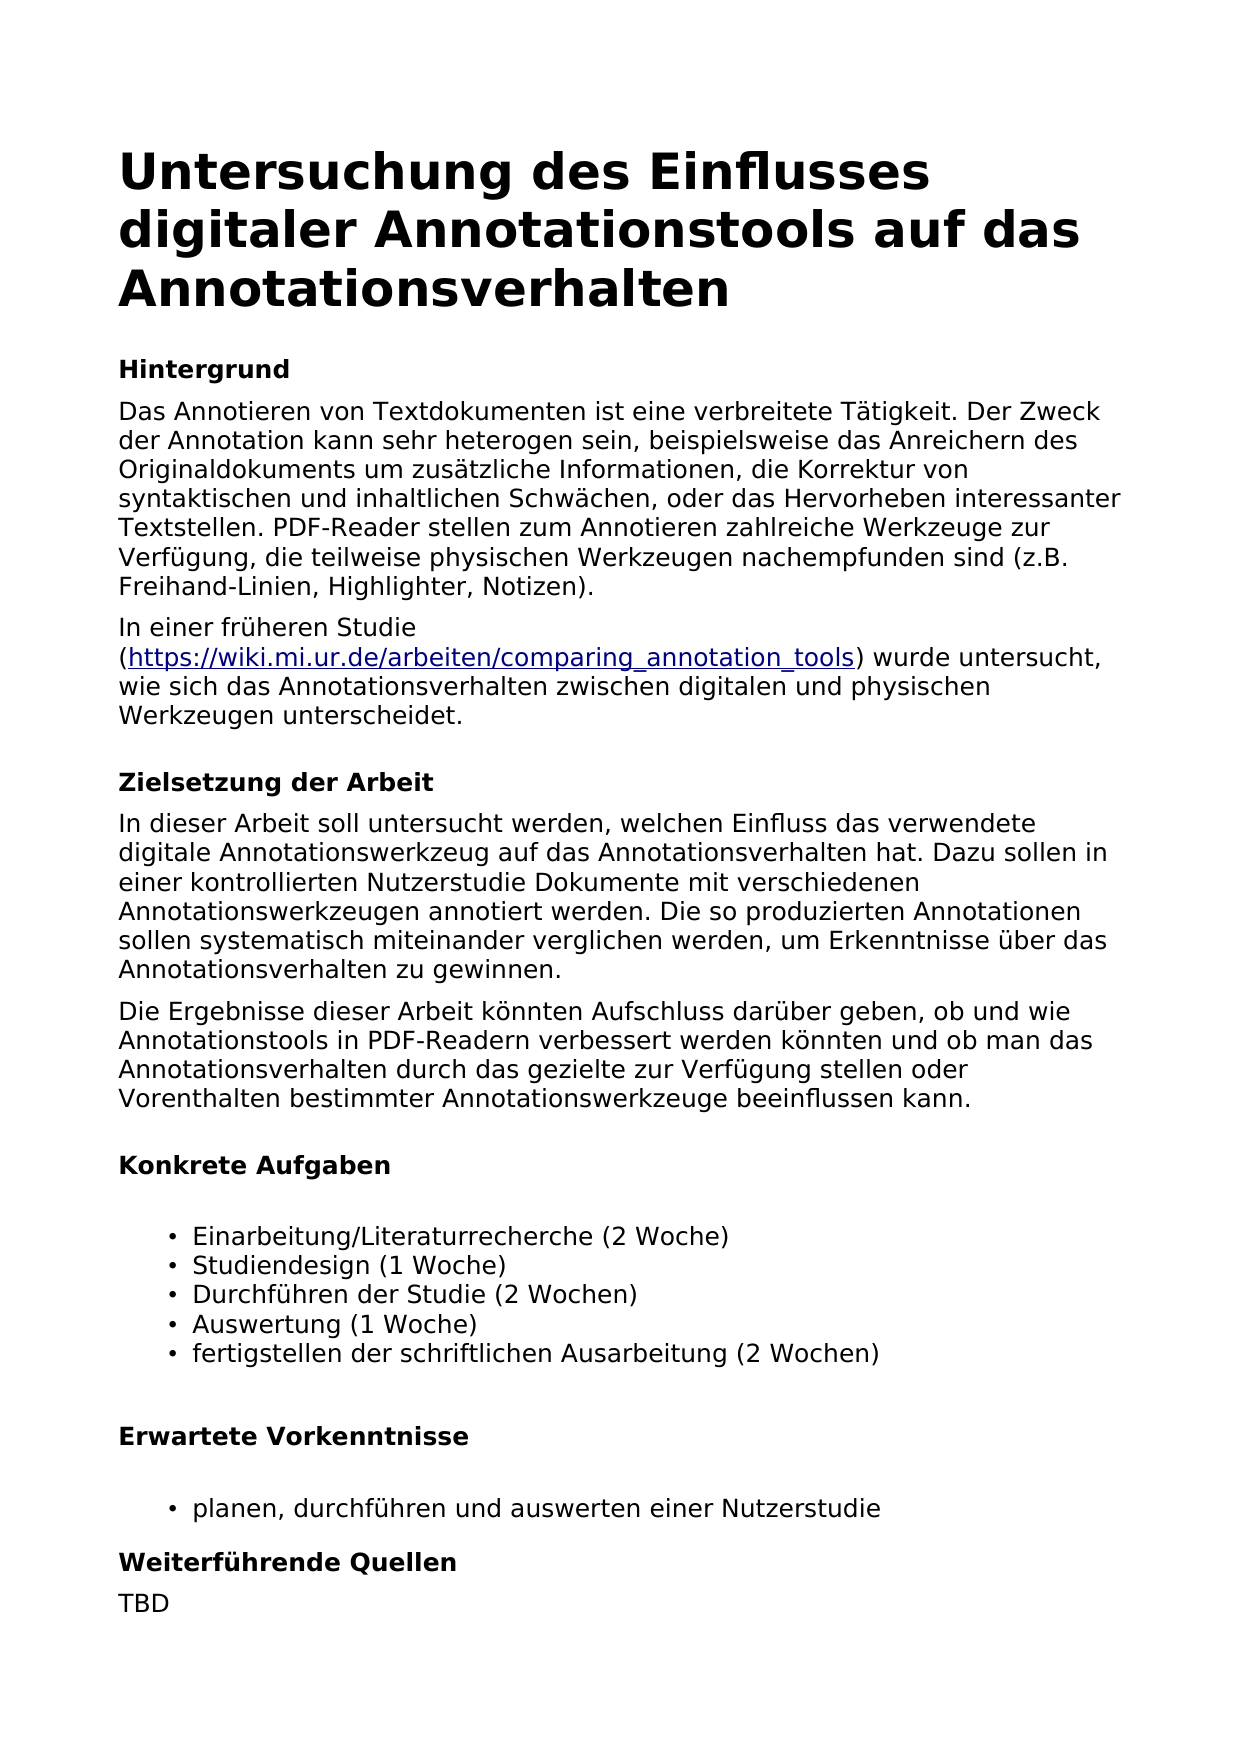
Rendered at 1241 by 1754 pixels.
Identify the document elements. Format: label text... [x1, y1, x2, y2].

text In dieser Arbeit soll untersucht werden, welchen Einfluss das verwendete digitale Annotationswerkzeug auf das Annotationsverhalten hat. Dazu sollen in einer kontrollierten Nutzerstudie Dokumente mit verschiedenen Annotationswerkzeugen annotiert werden. Die so produzierten Annotationen sollen systematisch miteinander verglichen werden, um Erkenntnisse über das Annotationsverhalten zu gewinnen. [118, 809, 1122, 984]
list planen, durchführen und auswerten einer Nutzerstudie [177, 1494, 1122, 1523]
list Durchführen der Studie (2 Wochen) [177, 1281, 1122, 1310]
subtitle Weiterführende Quellen [118, 1548, 1122, 1577]
subtitle Zielsetzung der Arbeit [118, 768, 1122, 797]
text TBD [118, 1589, 1122, 1619]
subtitle Erwartete Vorkenntnisse [118, 1423, 1122, 1452]
list fertigstellen der schriftlichen Ausarbeitung (2 Wochen) [177, 1339, 1122, 1368]
text In einer früheren Studie (https://wiki.mi.ur.de/arbeiten/comparing_annotation_tools) wurde untersucht, wie sich das Annotationsverhalten zwischen digitalen und physischen Werkzeugen unterscheidet. [118, 614, 1122, 730]
text Das Annotieren von Textdokumenten ist eine verbreitete Tätigkeit. Der Zweck der Annotation kann sehr heterogen sein, beispielsweise das Anreichern des Originaldokuments um zusätzliche Informationen, die Korrektur von syntaktischen und inhaltlichen Schwächen, oder das Hervorheben interessanter Textstellen. PDF-Reader stellen zum Annotieren zahlreiche Werkzeuge zur Verfügung, die teilweise physischen Werkzeugen nachempfunden sind (z.B. Freihand-Linien, Highlighter, Notizen). [118, 397, 1122, 601]
text Die Ergebnisse dieser Arbeit könnten Aufschluss darüber geben, ob und wie Annotationstools in PDF-Readern verbessert werden könnten und ob man das Annotationsverhalten durch das gezielte zur Verfügung stellen oder Vorenthalten bestimmter Annotationswerkzeuge beeinflussen kann. [118, 997, 1122, 1114]
subtitle Untersuchung des Einflusses digitaler Annotationstools auf das Annotationsverhalten [118, 143, 1122, 318]
list Auswertung (1 Woche) [177, 1310, 1122, 1339]
list Studiendesign (1 Woche) [177, 1251, 1122, 1281]
subtitle Hintergrund [118, 355, 1122, 384]
list Einarbeitung/Literaturrecherche (2 Woche) [177, 1222, 1122, 1251]
subtitle Konkrete Aufgaben [118, 1151, 1122, 1180]
